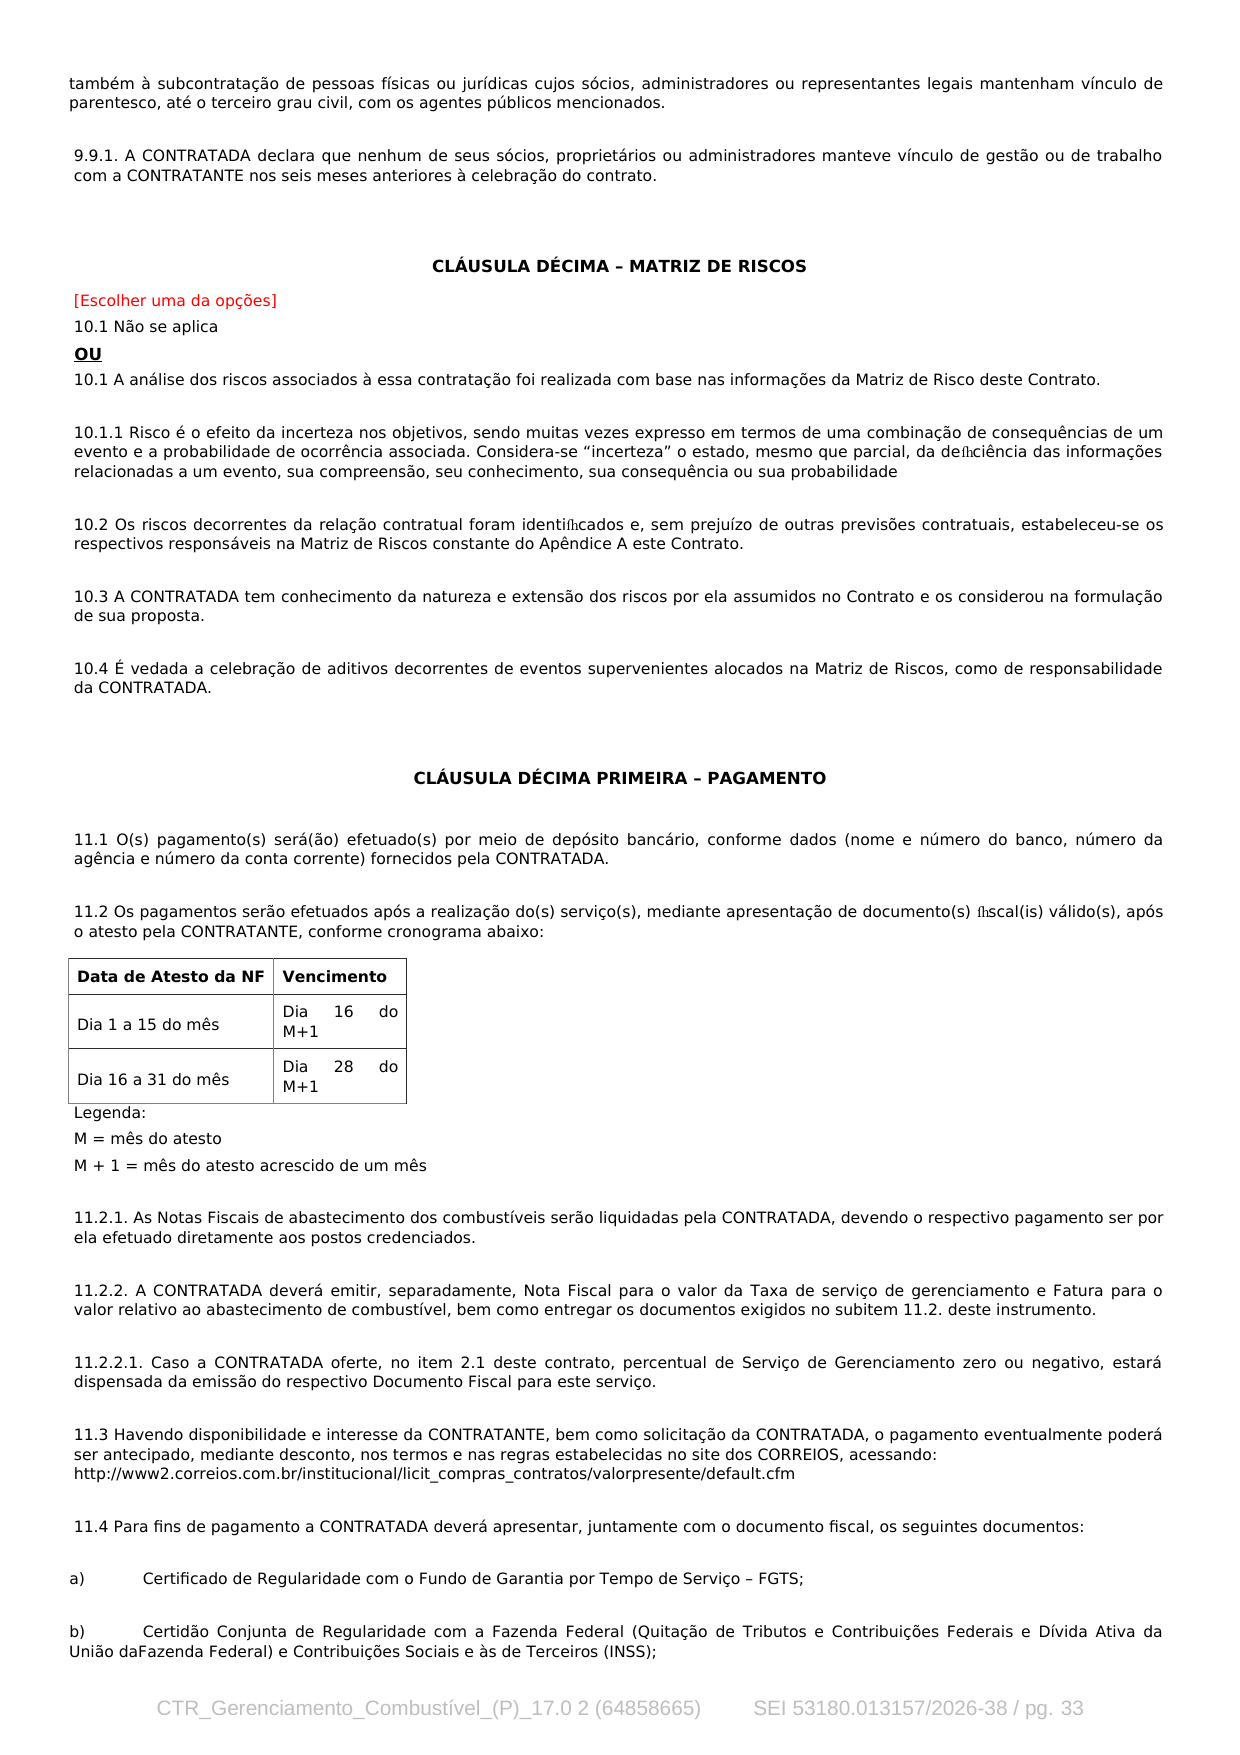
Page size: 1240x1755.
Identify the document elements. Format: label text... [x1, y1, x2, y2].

text OU [74, 344, 1186, 364]
text 11.1 O(s) pagamento(s) será(ão) efetuado(s) por meio de depósito bancário, conforme dados (nome e número do banco, número da agência e número da conta corrente) fornecidos pela CONTRATADA. [74, 831, 1165, 868]
table_cell Dia 16 do M+1 [274, 995, 406, 1048]
text 9.9.1. A CONTRATADA declara que nenhum de seus sócios, proprietários ou administradores manteve vínculo de gestão ou de trabalho com a CONTRATANTE nos seis meses anteriores à celebração do contrato. [74, 147, 1165, 185]
text 11.2.2.1. Caso a CONTRATADA oferte, no item 2.1 deste contrato, percentual de Serviço de Gerenciamento zero ou negativo, estará dispensada da emissão do respectivo Documento Fiscal para este serviço. [74, 1354, 1165, 1391]
text 10.1.1 Risco é o efeito da incerteza nos objetivos, sendo muitas vezes expresso em termos de uma combinação de consequências de um evento e a probabilidade de ocorrência associada. Considera-se “incerteza” o estado, mesmo que parcial, da deciência das informações relacionadas a um evento, sua compreensão, seu conhecimento, sua consequência ou sua probabilidade [74, 424, 1165, 481]
list também à subcontratação de pessoas físicas ou jurídicas cujos sócios, administradores ou representantes legais mantenham vínculo de parentesco, até o terceiro grau civil, com os agentes públicos mencionados. [69, 75, 1165, 113]
text 10.4 É vedada a celebração de aditivos decorrentes de eventos supervenientes alocados na Matriz de Riscos, como de responsabilidade da CONTRATADA. [74, 660, 1165, 698]
table_cell Dia 28 do M+1 [274, 1049, 406, 1103]
text 11.2 Os pagamentos serão efetuados após a realização do(s) serviço(s), mediante apresentação de documento(s) scal(is) válido(s), após o atesto pela CONTRATANTE, conforme cronograma abaixo: [74, 903, 1165, 941]
table_cell Dia 1 a 15 do mês [69, 995, 273, 1048]
text M = mês do atesto [74, 1130, 1165, 1148]
text 10.1 A análise dos riscos associados à essa contratação foi realizada com base nas informações da Matriz de Risco deste Contrato. [74, 371, 1165, 389]
text 11.4 Para fins de pagamento a CONTRATADA deverá apresentar, juntamente com o documento fiscal, os seguintes documentos: [74, 1518, 1165, 1536]
text 10.1 Não se aplica [74, 318, 1165, 336]
text 11.2.1. As Notas Fiscais de abastecimento dos combustíveis serão liquidadas pela CONTRATADA, devendo o respectivo pagamento ser por ela efetuado diretamente aos postos credenciados. [74, 1209, 1165, 1247]
text [Escolher uma da opções] [74, 292, 1166, 310]
text http://www2.correios.com.br/institucional/licit_compras_contratos/valorpresente/default.cfm [74, 1465, 1165, 1483]
subtitle CLÁUSULA DÉCIMA – MATRIZ DE RISCOS [69, 256, 1170, 276]
text Legenda: [74, 1104, 1165, 1122]
table_cell Dia 16 a 31 do mês [69, 1049, 273, 1103]
list Certidão Conjunta de Regularidade com a Fazenda Federal (Quitação de Tributos e Contribuições Federais e Dívida Ativa da União daFazenda Federal) e Contribuições Sociais e às de Terceiros (INSS); [69, 1623, 1165, 1661]
text 10.2 Os riscos decorrentes da relação contratual foram identicados e, sem prejuízo de outras previsões contratuais, estabeleceu-se os respectivos responsáveis na Matriz de Riscos constante do Apêndice A este Contrato. [74, 516, 1165, 553]
text 11.3 Havendo disponibilidade e interesse da CONTRATANTE, bem como solicitação da CONTRATADA, o pagamento eventualmente poderá ser antecipado, mediante desconto, nos termos e nas regras estabelecidas no site dos CORREIOS, acessando: [74, 1426, 1165, 1464]
text M + 1 = mês do atesto acrescido de um mês [74, 1157, 1165, 1175]
text 11.2.2. A CONTRATADA deverá emitir, separadamente, Nota Fiscal para o valor da Taxa de serviço de gerenciamento e Fatura para o valor relativo ao abastecimento de combustível, bem como entregar os documentos exigidos no subitem 11.2. deste instrumento. [74, 1282, 1165, 1319]
subtitle CLÁUSULA DÉCIMA PRIMEIRA – PAGAMENTO [69, 769, 1171, 788]
text 10.3 A CONTRATADA tem conhecimento da natureza e extensão dos riscos por ela assumidos no Contrato e os considerou na formulação de sua proposta. [74, 588, 1165, 625]
list Certificado de Regularidade com o Fundo de Garantia por Tempo de Serviço – FGTS; [69, 1570, 1165, 1588]
table_header Data de Atesto da NF [69, 959, 273, 993]
table_header Vencimento [274, 959, 406, 993]
